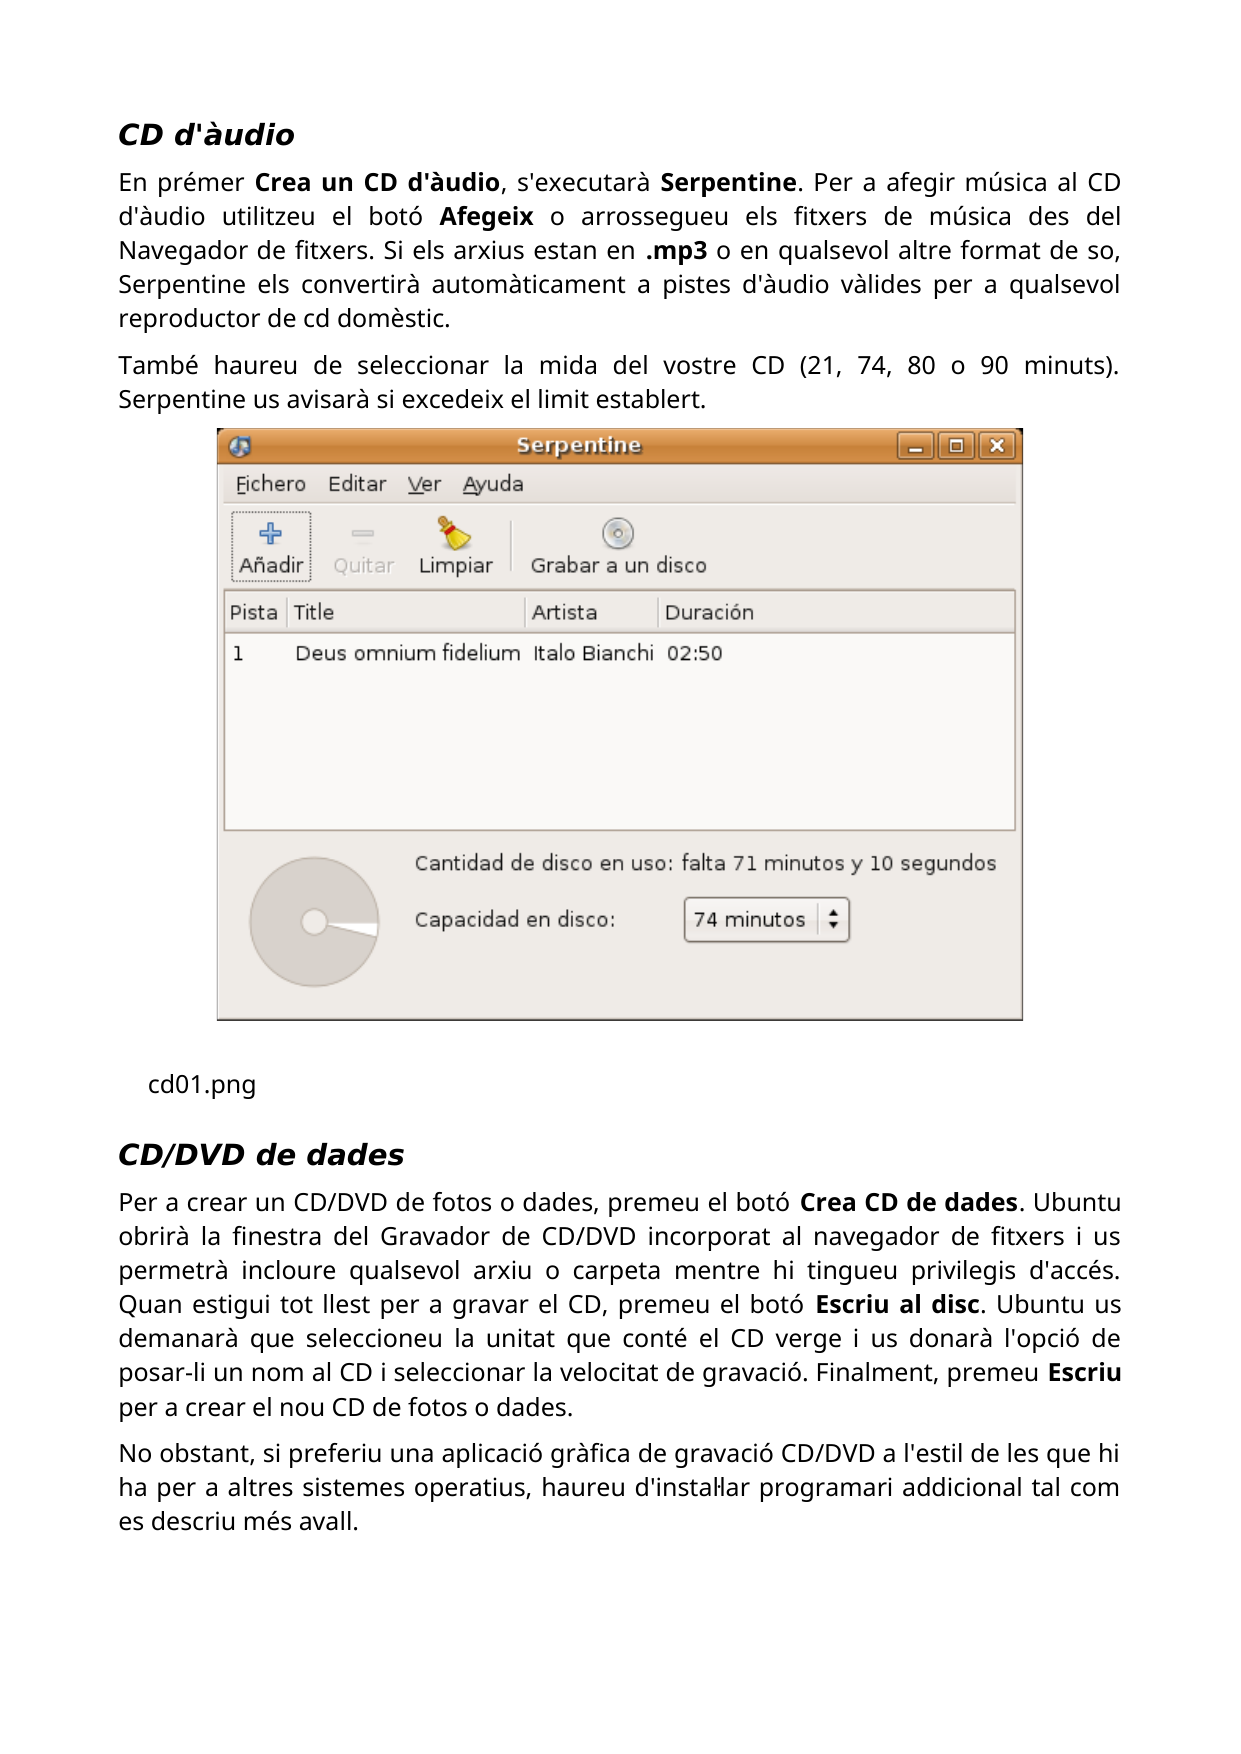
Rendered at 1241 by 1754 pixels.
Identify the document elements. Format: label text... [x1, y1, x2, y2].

text No obstant, si preferiu una aplicació gràfica de gravació CD/DVD a l'estil de les que hi ha per a altres sistemes operatius, haureu d'instal·lar programari addicional tal com es descriu més avall. [118, 1436, 1122, 1538]
subtitle CD/DVD de dades [118, 1138, 1122, 1172]
subtitle CD d'àudio [118, 118, 1122, 152]
text En prémer Crea un CD d'àudio, s'executarà Serpentine. Per a afegir música al CD d'àudio utilitzeu el botó Afegeix o arrossegueu els fitxers de música des del Navegador de fitxers. Si els arxius estan en .mp3 o en qualsevol altre format de so, Serpentine els convertirà automàticament a pistes d'àudio vàlides per a qualsevol reproductor de cd domèstic. [118, 164, 1122, 335]
text Per a crear un CD/DVD de fotos o dades, premeu el botó Crea CD de dades. Ubuntu obrirà la finestra del Gravador de CD/DVD incorporat al navegador de fitxers i us permetrà incloure qualsevol arxiu o carpeta mentre hi tingueu privilegis d'accés. Quan estigui tot llest per a gravar el CD, premeu el botó Escriu al disc. Ubuntu us demanarà que seleccioneu la unitat que conté el CD verge i us donarà l'opció de posar-li un nom al CD i seleccionar la velocitat de gravació. Finalment, premeu Escriu per a crear el nou CD de fotos o dades. [118, 1185, 1122, 1423]
text cd01.png [118, 1067, 1122, 1101]
picture [216, 428, 1024, 1021]
text També haureu de seleccionar la mida del vostre CD (21, 74, 80 o 90 minuts). Serpentine us avisarà si excedeix el limit establert. [118, 347, 1122, 416]
